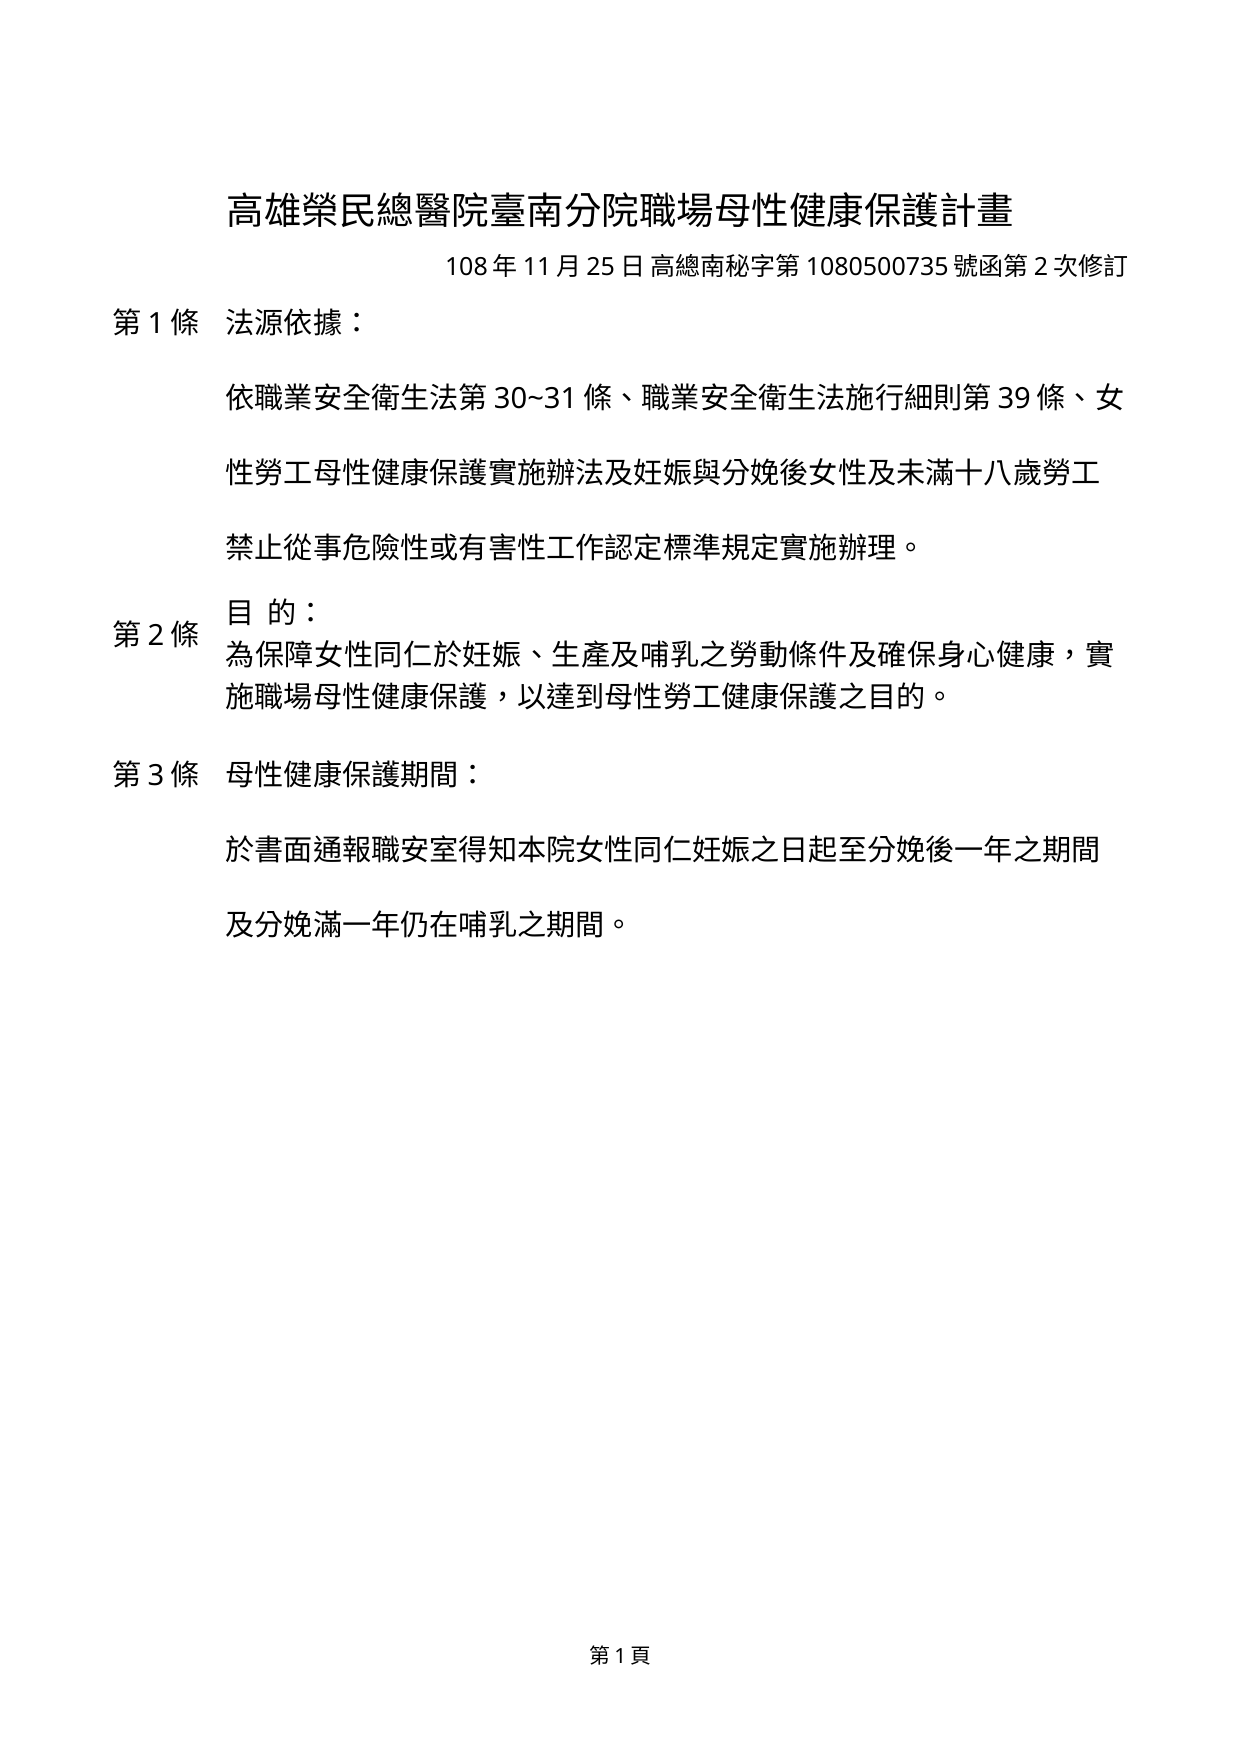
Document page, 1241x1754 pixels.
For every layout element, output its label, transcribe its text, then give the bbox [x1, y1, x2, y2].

table_header 法源依據： 依職業安全衛生法第30~31條、職業安全衛生法施行細則第39條、女性勞工母性健康保護實施辦法及妊娠與分娩後女性及未滿十八歲勞工禁止從事危險性或有害性工作認定標準規定實施辦理。 [214, 277, 1139, 589]
table_cell 第2條 [101, 590, 214, 729]
table_header 第1條 [101, 277, 214, 589]
text 108年11月25日 高總南秘字第1080500735號函第2次修訂 [112, 239, 1128, 277]
table_cell 目 的： 為保障女性同仁於妊娠、生產及哺乳之勞動條件及確保身心健康，實施職場母性健康保護，以達到母性勞工健康保護之目的。 [214, 590, 1139, 729]
text 高雄榮民總醫院臺南分院職場母性健康保護計畫 [112, 164, 1128, 239]
table_cell 母性健康保護期間： 於書面通報職安室得知本院女性同仁妊娠之日起至分娩後一年之期間及分娩滿一年仍在哺乳之期間。 [214, 729, 1139, 966]
table_cell 第3條 [101, 729, 214, 966]
